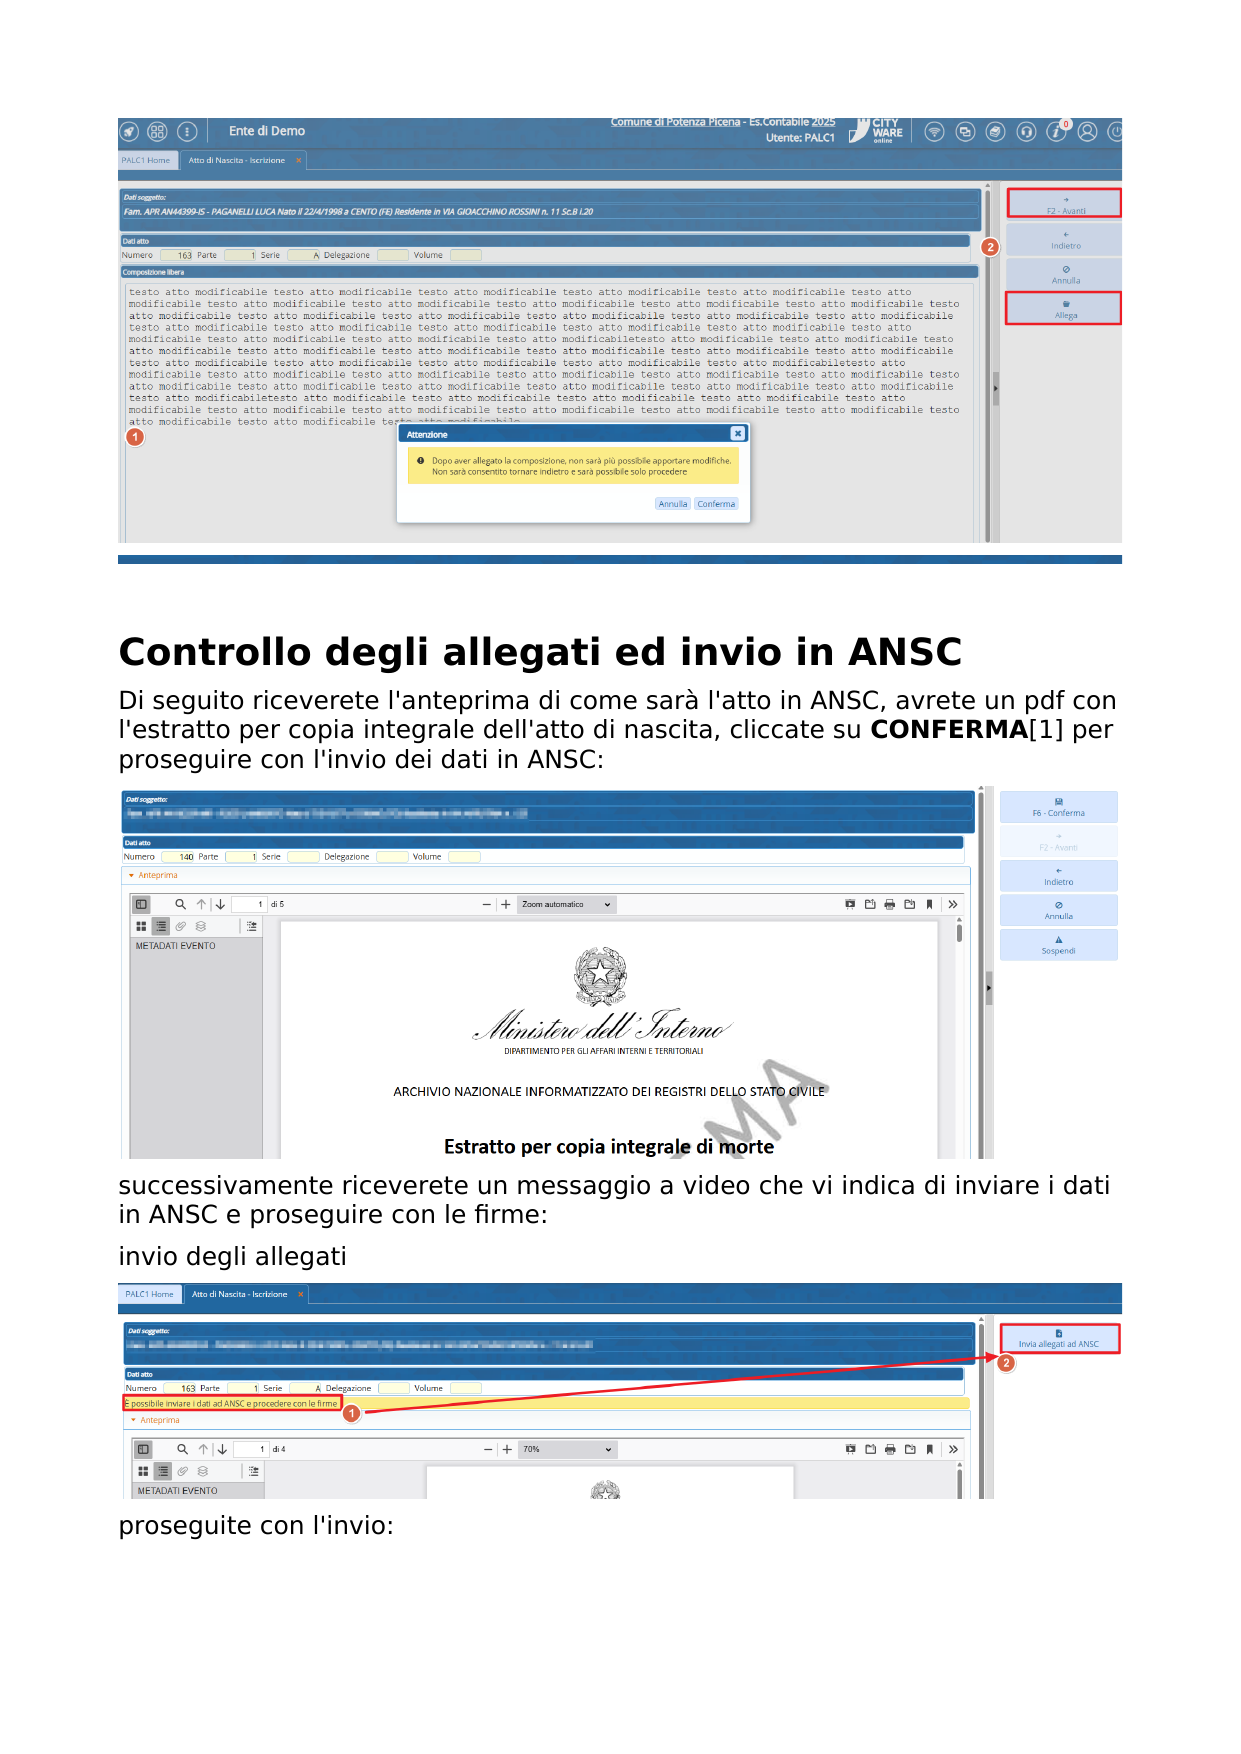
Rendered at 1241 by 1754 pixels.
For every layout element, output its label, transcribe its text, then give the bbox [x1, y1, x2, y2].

text successivamente riceverete un messaggio a video che vi indica di inviare i dati in ANSC e proseguire con le firme: [118, 1171, 1122, 1229]
picture [118, 555, 1123, 564]
picture [118, 118, 1123, 543]
text invio degli allegati [118, 1242, 1122, 1271]
picture [118, 1283, 1123, 1499]
text Di seguito riceverete l'anteprima di come sarà l'atto in ANSC, avrete un pdf con l'estratto per copia integrale dell'atto di nascita, cliccate su CONFERMA[1] per proseguire con l'invio dei dati in ANSC: [118, 686, 1122, 774]
subtitle Controllo degli allegati ed invio in ANSC [118, 630, 1122, 674]
text proseguite con l'invio: [118, 1511, 1122, 1540]
picture [118, 786, 1123, 1159]
